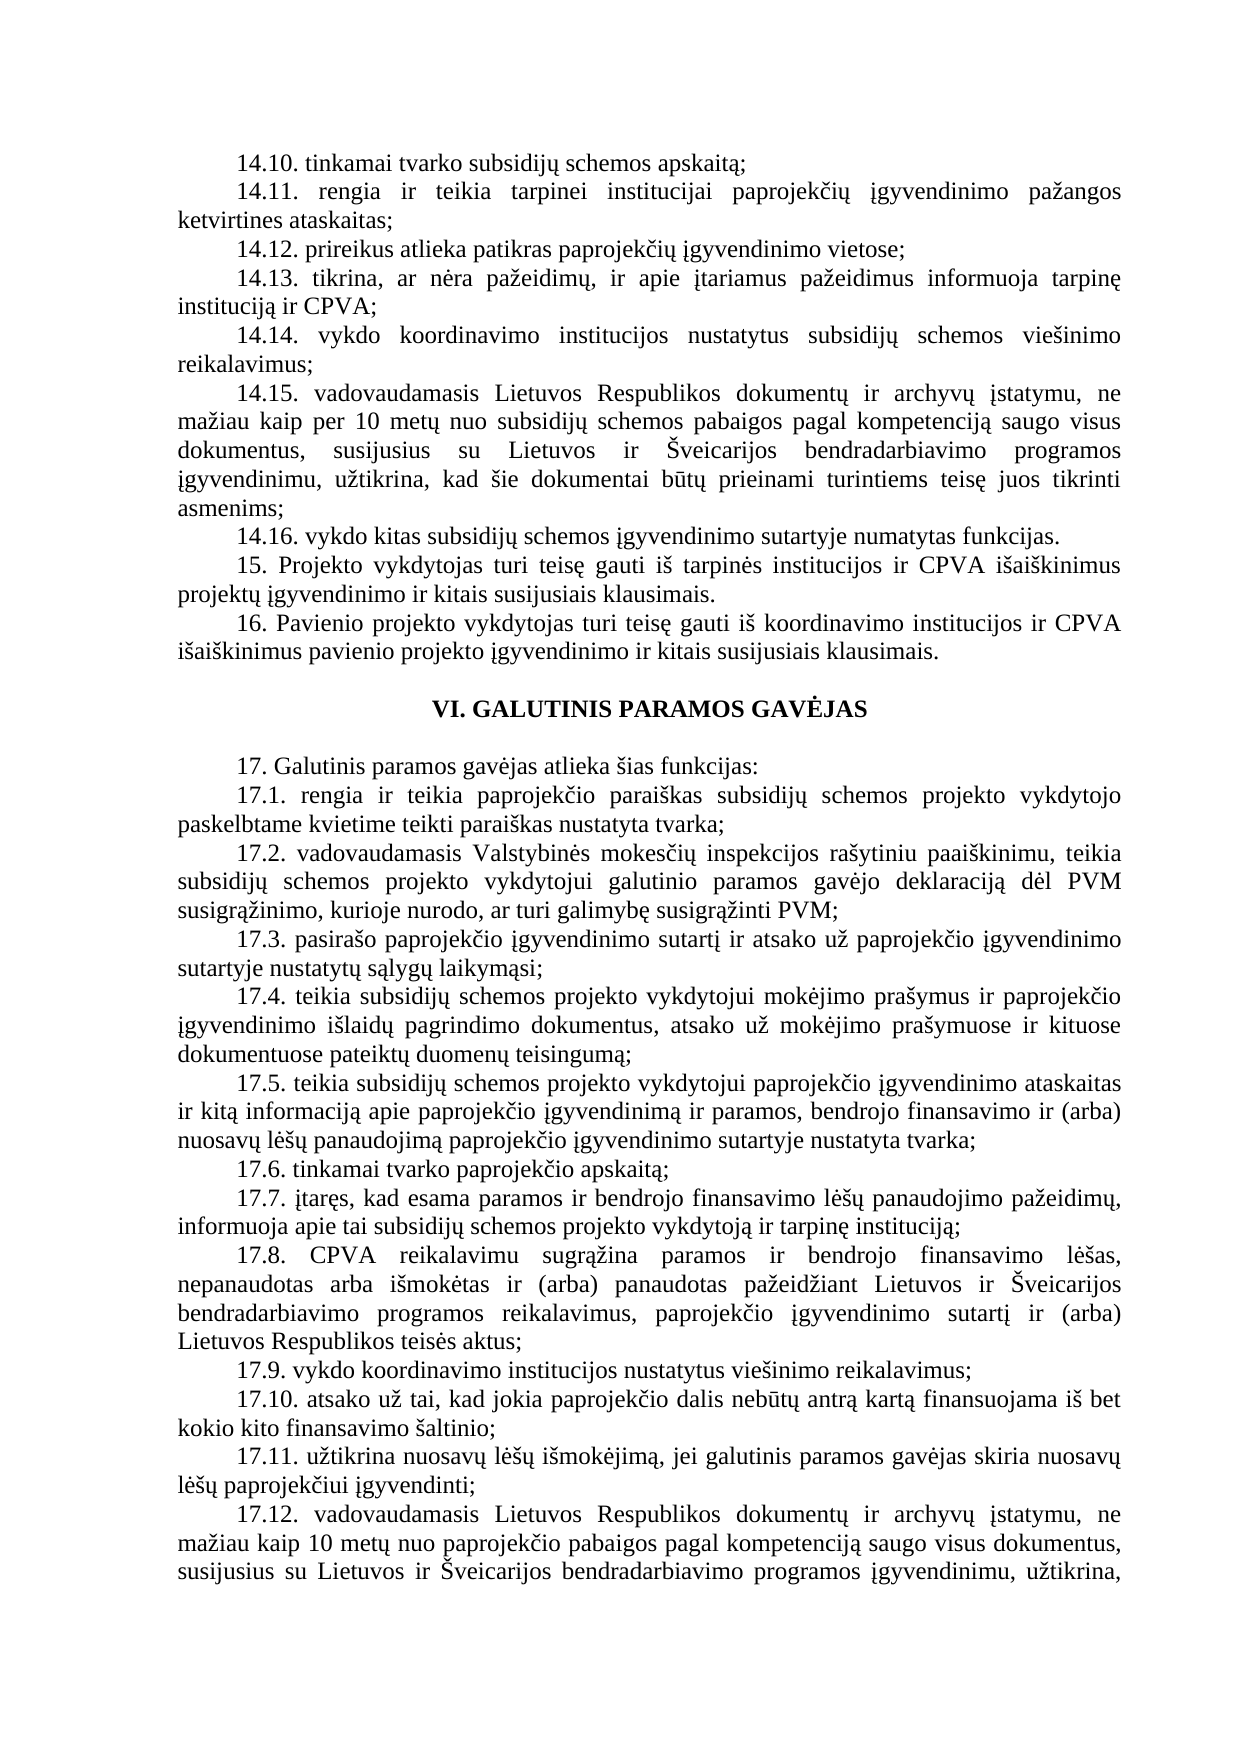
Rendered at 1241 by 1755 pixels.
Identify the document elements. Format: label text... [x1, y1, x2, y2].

text 17.3. pasirašo paprojekčio įgyvendinimo sutartį ir atsako už paprojekčio įgyvendinimo sutartyje nustatytų sąlygų laikymąsi; [177, 924, 1122, 981]
text 14.10. tinkamai tvarko subsidijų schemos apskaitą; [177, 148, 1122, 176]
text 17.10. atsako už tai, kad jokia paprojekčio dalis nebūtų antrą kartą finansuojama iš bet kokio kito finansavimo šaltinio; [177, 1384, 1122, 1441]
text 17.9. vykdo koordinavimo institucijos nustatytus viešinimo reikalavimus; [177, 1355, 1122, 1384]
text 17.4. teikia subsidijų schemos projekto vykdytojui mokėjimo prašymus ir paprojekčio įgyvendinimo išlaidų pagrindimo dokumentus, atsako už mokėjimo prašymuose ir kituose dokumentuose pateiktų duomenų teisingumą; [177, 981, 1122, 1068]
text 17. Galutinis paramos gavėjas atlieka šias funkcijas: [177, 751, 1122, 780]
text 17.2. vadovaudamasis Valstybinės mokesčių inspekcijos rašytiniu paaiškinimu, teikia subsidijų schemos projekto vykdytojui galutinio paramos gavėjo deklaraciją dėl PVM susigrąžinimo, kurioje nurodo, ar turi galimybę susigrąžinti PVM; [177, 838, 1122, 924]
text 17.12. vadovaudamasis Lietuvos Respublikos dokumentų ir archyvų įstatymu, ne mažiau kaip 10 metų nuo paprojekčio pabaigos pagal kompetenciją saugo visus dokumentus, susijusius su Lietuvos ir Šveicarijos bendradarbiavimo programos įgyvendinimu, užtikrina, [177, 1499, 1122, 1585]
text 17.11. užtikrina nuosavų lėšų išmokėjimą, jei galutinis paramos gavėjas skiria nuosavų lėšų paprojekčiui įgyvendinti; [177, 1441, 1122, 1499]
text 17.5. teikia subsidijų schemos projekto vykdytojui paprojekčio įgyvendinimo ataskaitas ir kitą informaciją apie paprojekčio įgyvendinimą ir paramos, bendrojo finansavimo ir (arba) nuosavų lėšų panaudojimą paprojekčio įgyvendinimo sutartyje nustatyta tvarka; [177, 1068, 1122, 1154]
text 15. Projekto vykdytojas turi teisę gauti iš tarpinės institucijos ir CPVA išaiškinimus projektų įgyvendinimo ir kitais susijusiais klausimais. [177, 550, 1122, 608]
text VI. GALUTINIS PARAMOS GAVĖJAS [177, 694, 1122, 723]
text 14.16. vykdo kitas subsidijų schemos įgyvendinimo sutartyje numatytas funkcijas. [177, 521, 1122, 550]
text 17.8. CPVA reikalavimu sugrąžina paramos ir bendrojo finansavimo lėšas, nepanaudotas arba išmokėtas ir (arba) panaudotas pažeidžiant Lietuvos ir Šveicarijos bendradarbiavimo programos reikalavimus, paprojekčio įgyvendinimo sutartį ir (arba) Lietuvos Respublikos teisės aktus; [177, 1240, 1122, 1355]
text 14.14. vykdo koordinavimo institucijos nustatytus subsidijų schemos viešinimo reikalavimus; [177, 320, 1122, 378]
text 16. Pavienio projekto vykdytojas turi teisę gauti iš koordinavimo institucijos ir CPVA išaiškinimus pavienio projekto įgyvendinimo ir kitais susijusiais klausimais. [177, 608, 1122, 665]
text 14.13. tikrina, ar nėra pažeidimų, ir apie įtariamus pažeidimus informuoja tarpinę instituciją ir CPVA; [177, 263, 1122, 320]
text 14.15. vadovaudamasis Lietuvos Respublikos dokumentų ir archyvų įstatymu, ne mažiau kaip per 10 metų nuo subsidijų schemos pabaigos pagal kompetenciją saugo visus dokumentus, susijusius su Lietuvos ir Šveicarijos bendradarbiavimo programos įgyvendinimu, užtikrina, kad šie dokumentai būtų prieinami turintiems teisę juos tikrinti asmenims; [177, 378, 1122, 521]
text 17.1. rengia ir teikia paprojekčio paraiškas subsidijų schemos projekto vykdytojo paskelbtame kvietime teikti paraiškas nustatyta tvarka; [177, 780, 1122, 838]
text 17.7. įtaręs, kad esama paramos ir bendrojo finansavimo lėšų panaudojimo pažeidimų, informuoja apie tai subsidijų schemos projekto vykdytoją ir tarpinę instituciją; [177, 1183, 1122, 1240]
text 17.6. tinkamai tvarko paprojekčio apskaitą; [177, 1154, 1122, 1183]
text 14.11. rengia ir teikia tarpinei institucijai paprojekčių įgyvendinimo pažangos ketvirtines ataskaitas; [177, 176, 1122, 234]
text 14.12. prireikus atlieka patikras paprojekčių įgyvendinimo vietose; [177, 234, 1122, 263]
